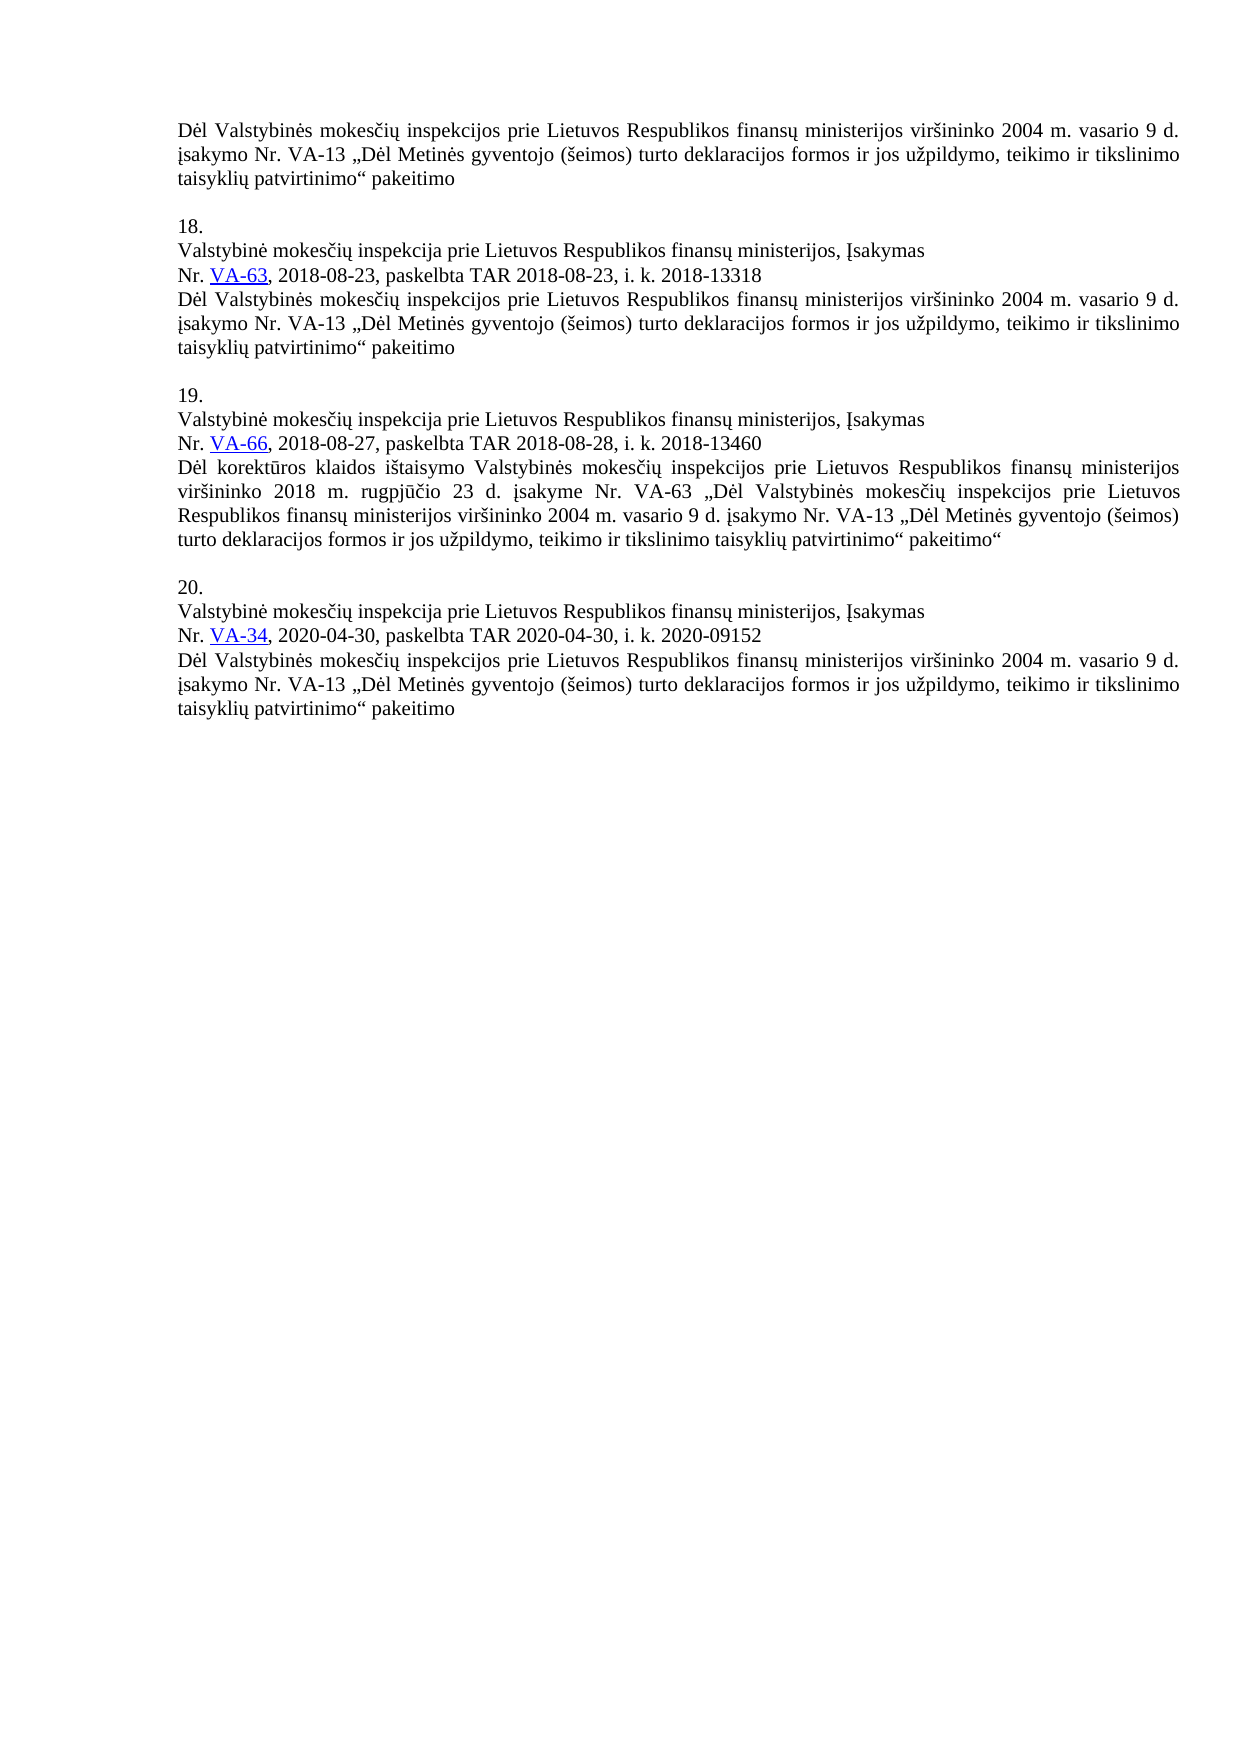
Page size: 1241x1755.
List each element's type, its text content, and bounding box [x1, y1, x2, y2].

text Dėl Valstybinės mokesčių inspekcijos prie Lietuvos Respublikos finansų ministerijos viršininko 2004 m. vasario 9 d. įsakymo Nr. VA-13 „Dėl Metinės gyventojo (šeimos) turto deklaracijos formos ir jos užpildymo, teikimo ir tikslinimo taisyklių patvirtinimo“ pakeitimo [177, 287, 1181, 359]
text Dėl Valstybinės mokesčių inspekcijos prie Lietuvos Respublikos finansų ministerijos viršininko 2004 m. vasario 9 d. įsakymo Nr. VA-13 „Dėl Metinės gyventojo (šeimos) turto deklaracijos formos ir jos užpildymo, teikimo ir tikslinimo taisyklių patvirtinimo“ pakeitimo [177, 647, 1181, 720]
text Nr. VA-66, 2018-08-27, paskelbta TAR 2018-08-28, i. k. 2018-13460 [177, 431, 1181, 455]
text Nr. VA-63, 2018-08-23, paskelbta TAR 2018-08-23, i. k. 2018-13318 [177, 262, 1181, 287]
text 20. [177, 575, 1181, 599]
text 19. [177, 383, 1181, 407]
text Dėl Valstybinės mokesčių inspekcijos prie Lietuvos Respublikos finansų ministerijos viršininko 2004 m. vasario 9 d. įsakymo Nr. VA-13 „Dėl Metinės gyventojo (šeimos) turto deklaracijos formos ir jos užpildymo, teikimo ir tikslinimo taisyklių patvirtinimo“ pakeitimo [177, 118, 1181, 190]
text Valstybinė mokesčių inspekcija prie Lietuvos Respublikos finansų ministerijos, Įsakymas [177, 238, 1181, 262]
text Dėl korektūros klaidos ištaisymo Valstybinės mokesčių inspekcijos prie Lietuvos Respublikos finansų ministerijos viršininko 2018 m. rugpjūčio 23 d. įsakyme Nr. VA-63 „Dėl Valstybinės mokesčių inspekcijos prie Lietuvos Respublikos finansų ministerijos viršininko 2004 m. vasario 9 d. įsakymo Nr. VA-13 „Dėl Metinės gyventojo (šeimos) turto deklaracijos formos ir jos užpildymo, teikimo ir tikslinimo taisyklių patvirtinimo“ pakeitimo“ [177, 455, 1181, 551]
text 18. [177, 214, 1181, 238]
text Valstybinė mokesčių inspekcija prie Lietuvos Respublikos finansų ministerijos, Įsakymas [177, 407, 1181, 431]
text Valstybinė mokesčių inspekcija prie Lietuvos Respublikos finansų ministerijos, Įsakymas [177, 599, 1181, 623]
text Nr. VA-34, 2020-04-30, paskelbta TAR 2020-04-30, i. k. 2020-09152 [177, 623, 1181, 647]
